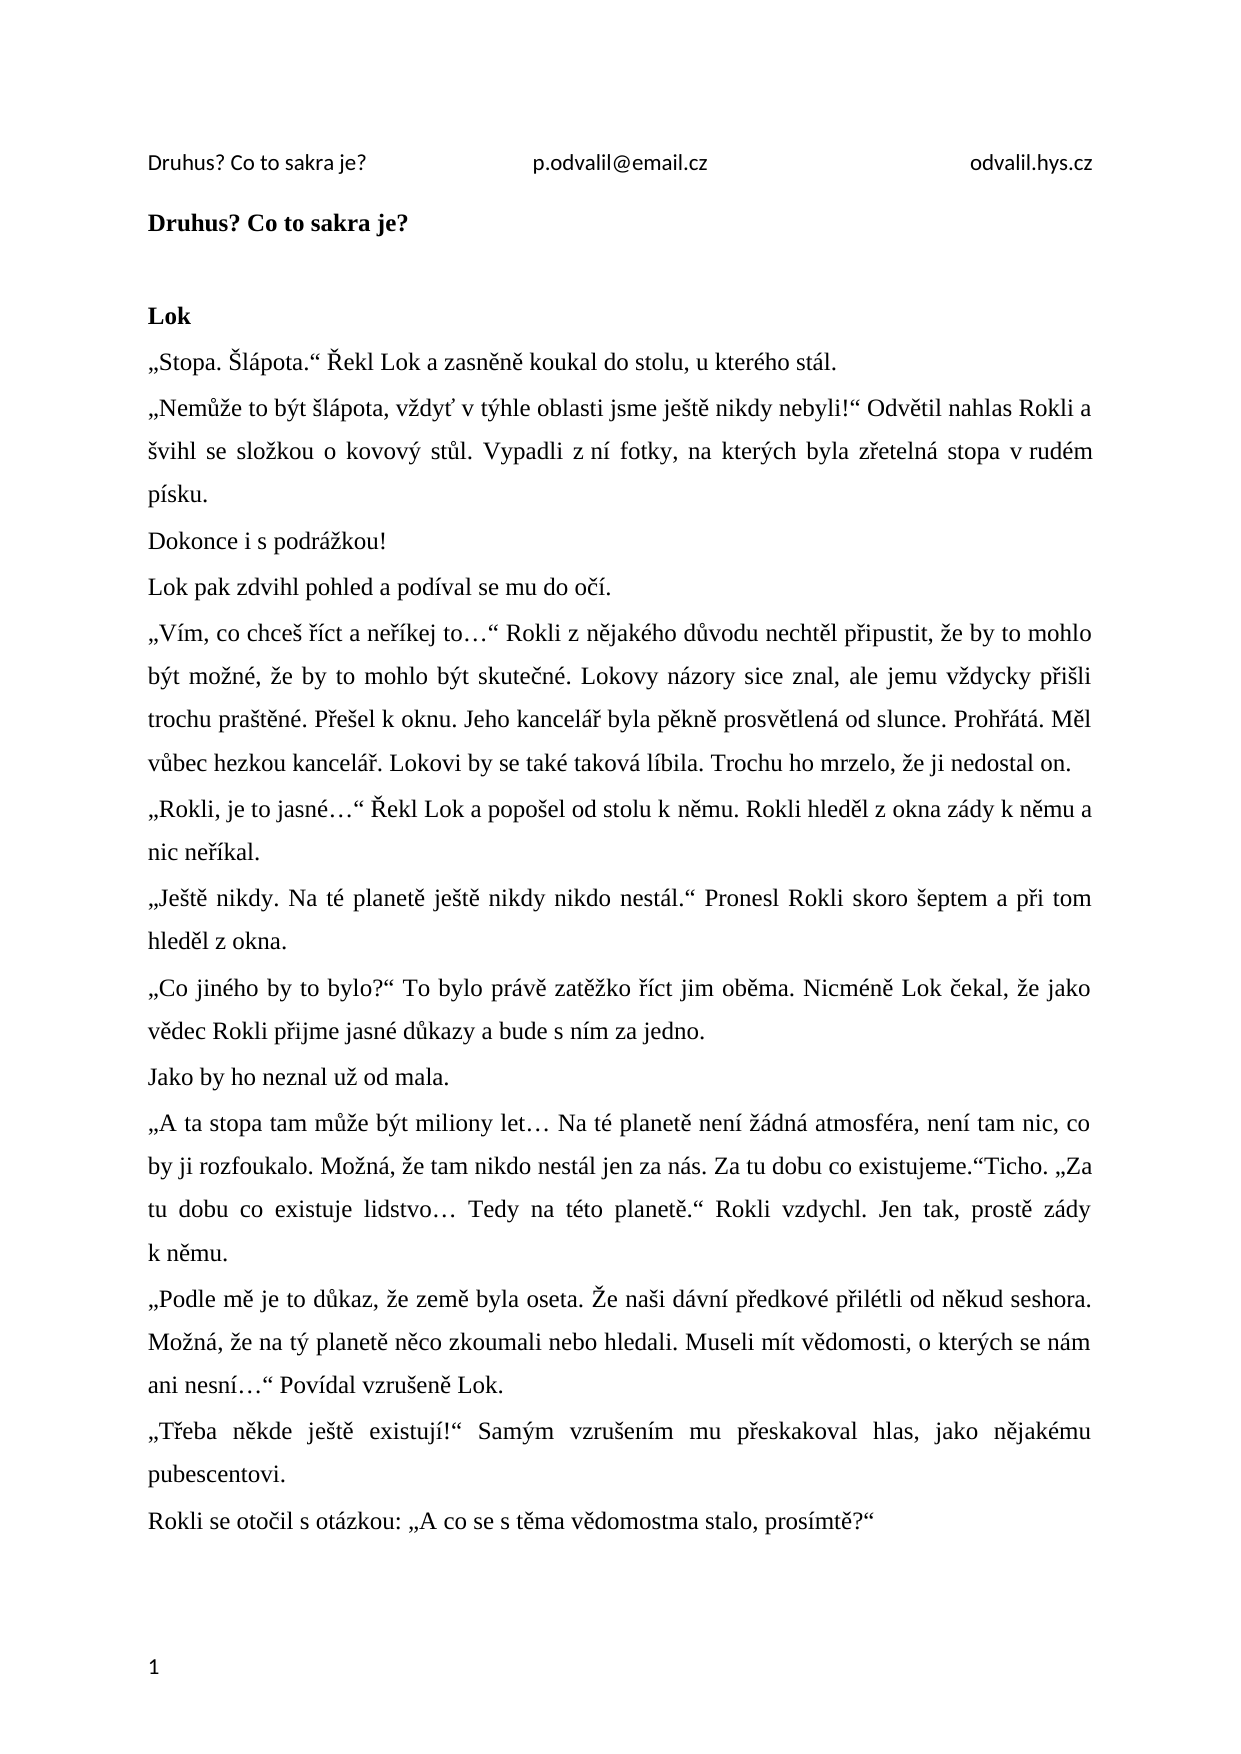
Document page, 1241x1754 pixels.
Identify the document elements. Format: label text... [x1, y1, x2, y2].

text „Třeba někde ještě existují!“ Samým vzrušením mu přeskakoval hlas, jako nějakému pubescentovi. [148, 1416, 1093, 1488]
text „Ještě nikdy. Na té planetě ještě nikdy nikdo nestál.“ Pronesl Rokli skoro šeptem a při tom hleděl z okna. [148, 883, 1093, 955]
text „Rokli, je to jasné…“ Řekl Lok a popošel od stolu k němu. Rokli hleděl z okna zády k němu a nic neříkal. [148, 794, 1093, 866]
text „Nemůže to být šlápota, vždyť v týhle oblasti jsme ještě nikdy nebyli!“ Odvětil nahlas Rokli a švihl se složkou o kovový stůl. Vypadli z ní fotky, na kterých byla zřetelná stopa v rudém písku. [148, 393, 1093, 508]
text Jako by ho neznal už od mala. [148, 1062, 1093, 1091]
text „Vím, co chceš říct a neříkej to…“ Rokli z nějakého důvodu nechtěl připustit, že by to mohlo být možné, že by to mohlo být skutečné. Lokovy názory sice znal, ale jemu vždycky přišli trochu praštěné. Přešel k oknu. Jeho kancelář byla pěkně prosvětlená od slunce. Prohřátá. Měl vůbec hezkou kancelář. Lokovi by se také taková líbila. Trochu ho mrzelo, že ji nedostal on. [148, 618, 1093, 776]
text „Stopa. Šlápota.“ Řekl Lok a zasněně koukal do stolu, u kterého stál. [148, 347, 1093, 376]
text „A ta stopa tam může být miliony let… Na té planetě není žádná atmosféra, není tam nic, co by ji rozfoukalo. Možná, že tam nikdo nestál jen za nás. Za tu dobu co existujeme.“Ticho. „Za tu dobu co existuje lidstvo… Tedy na této planetě.“ Rokli vzdychl. Jen tak, prostě zády k němu. [148, 1108, 1093, 1266]
text Druhus? Co to sakra je? [148, 208, 1093, 237]
text „Co jiného by to bylo?“ To bylo právě zatěžko říct jim oběma. Nicméně Lok čekal, že jako vědec Rokli přijme jasné důkazy a bude s ním za jedno. [148, 973, 1093, 1044]
text Lok pak zdvihl pohled a podíval se mu do očí. [148, 572, 1093, 601]
text Dokonce i s podrážkou! [148, 526, 1093, 554]
text Rokli se otočil s otázkou: „A co se s těma vědomostma stalo, prosímtě?“ [148, 1506, 1093, 1534]
text „Podle mě je to důkaz, že země byla oseta. Že naši dávní předkové přilétli od někud seshora. Možná, že na tý planetě něco zkoumali nebo hledali. Museli mít vědomosti, o kterých se nám ani nesní…“ Povídal vzrušeně Lok. [148, 1284, 1093, 1399]
text Lok [148, 301, 1093, 329]
